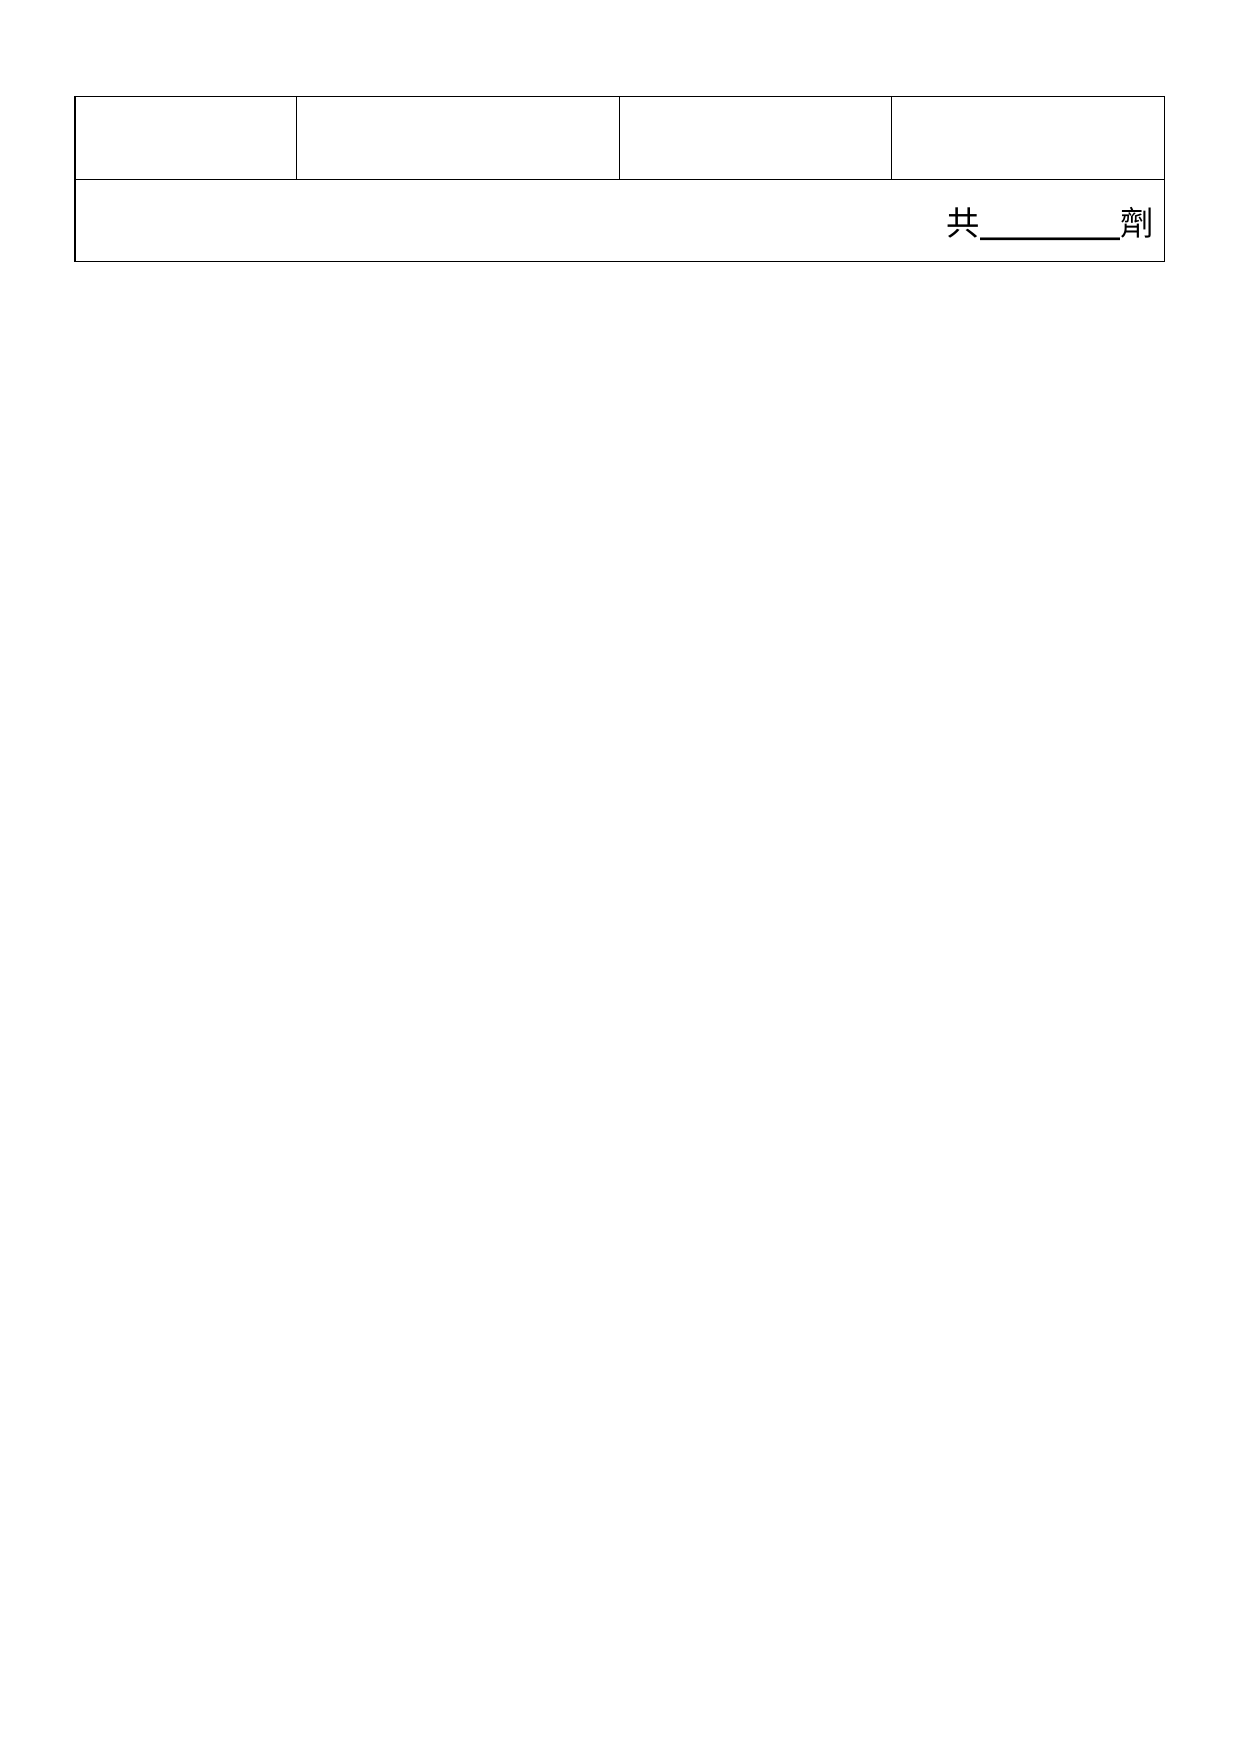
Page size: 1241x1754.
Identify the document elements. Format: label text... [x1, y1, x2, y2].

table_cell [76, 97, 296, 178]
table_cell [892, 97, 1164, 178]
table_cell 共_______劑 [76, 180, 1164, 261]
table_cell [620, 97, 891, 178]
table_cell [297, 97, 619, 178]
